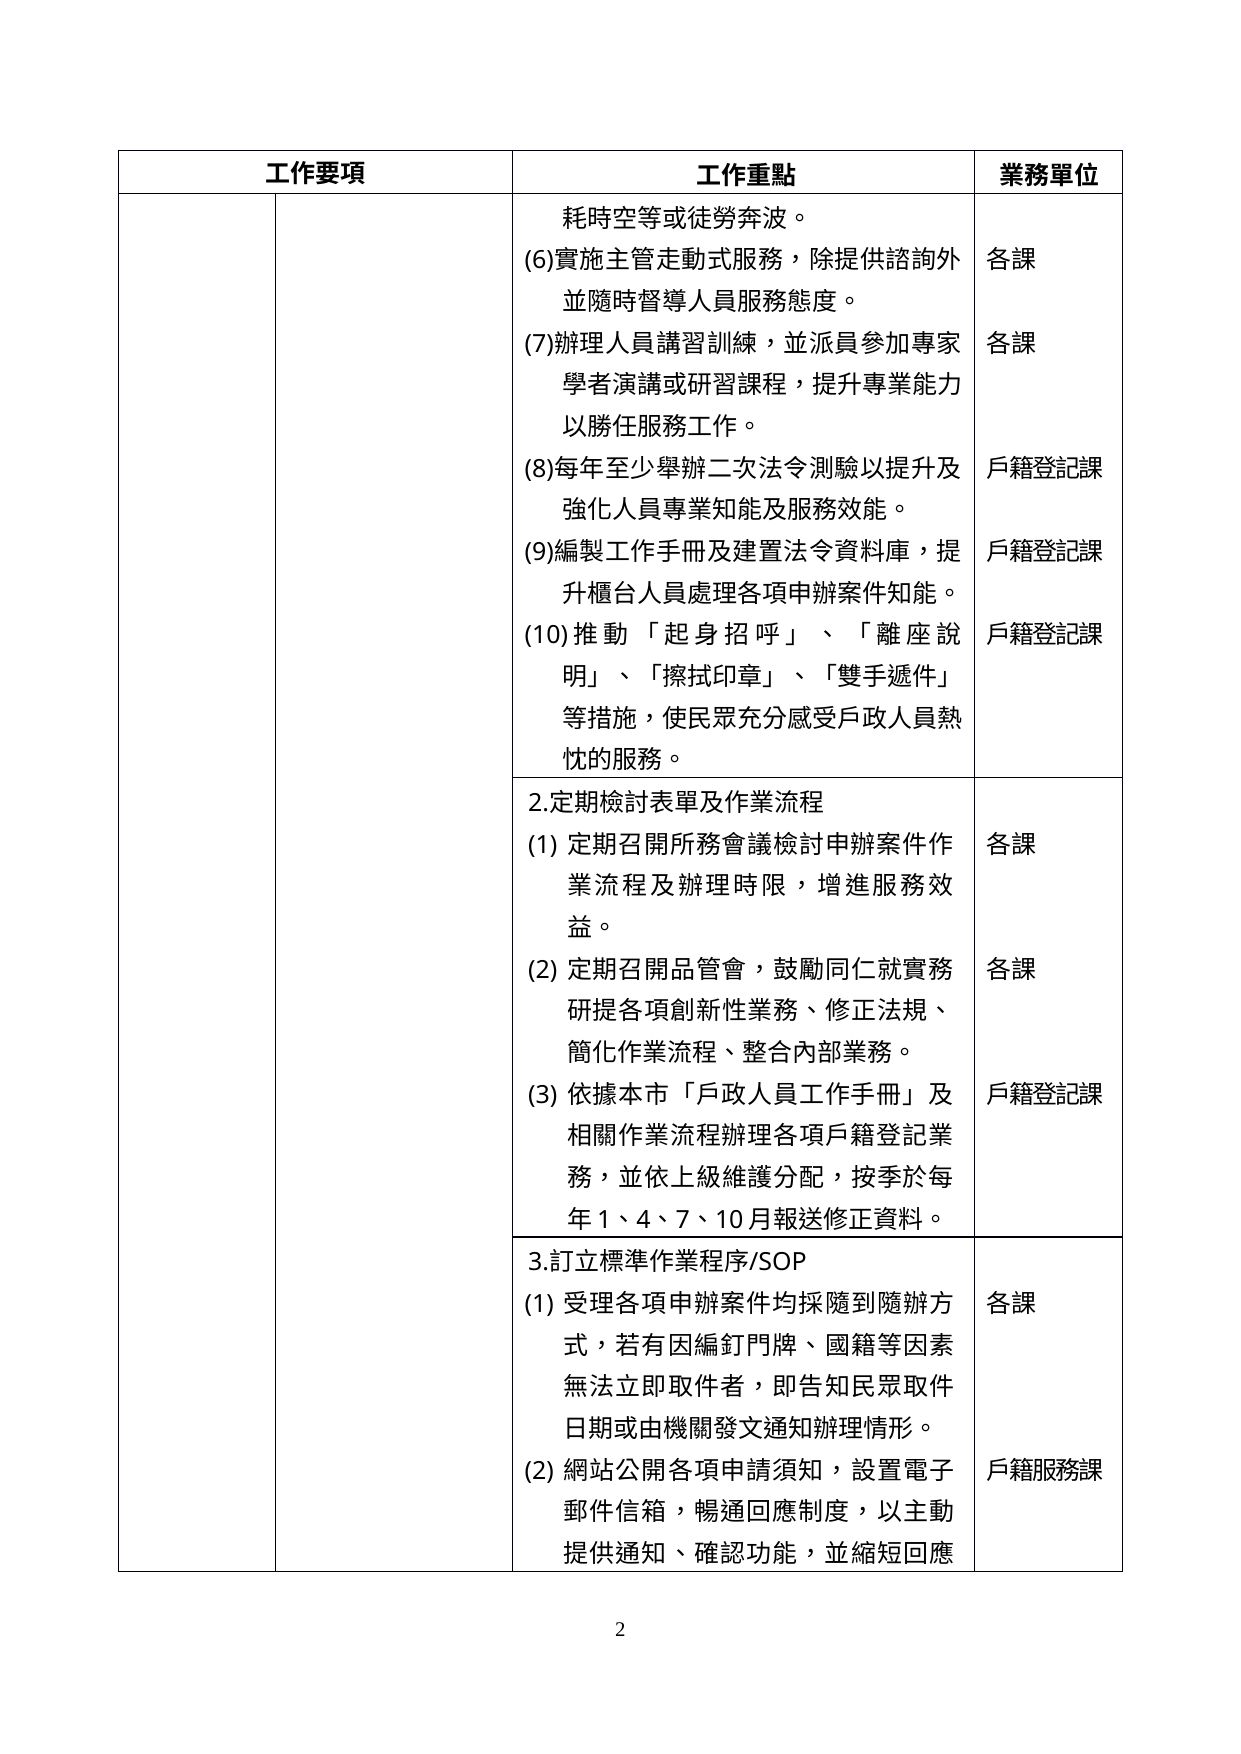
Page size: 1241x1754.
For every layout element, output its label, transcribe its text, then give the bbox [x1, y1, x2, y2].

table_cell 各課 各課 戶籍登記課 [975, 778, 1122, 1236]
table_header 業務單位 [975, 151, 1122, 193]
table_header 工作重點 [513, 151, 974, 193]
table_cell 各課 各課 戶籍登記課 戶籍登記課 戶籍登記課 [975, 194, 1122, 777]
table_cell 2.定期檢討表單及作業流程 定期召開所務會議檢討申辦案件作業流程及辦理時限，增進服務效益。 定期召開品管會，鼓勵同仁就實務研提各項創新性業務、修正法規、簡化作業流程、整合內部業務。 依據本市「戶政人員工作手冊」及相關作業流程辦理各項戶籍登記業務，並依上級維護分配，按季於每年1、4、7、10月報送修正資料。 [513, 778, 974, 1236]
table_cell 3.訂立標準作業程序/SOP 受理各項申辦案件均採隨到隨辦方式，若有因編釘門牌、國籍等因素無法立即取件者，即告知民眾取件日期或由機關發文通知辦理情形。 網站公開各項申請須知，設置電子郵件信箱，暢通回應制度，以主動提供通知、確認功能，並縮短回應時間。 提供電話、網路及現場案件處理查詢等管道，並提供案件承辦人、承辦進度及辦理程序等訊息。 依據本市「戶政人員工作手冊」於辦公場所設置作業標準流程圖、戶籍登記申請須知(含處理期限)等，使民眾瞭解作業程序與時效。 [513, 1238, 974, 1571]
table_cell [119, 194, 275, 1571]
table_header 工作要項 [119, 151, 512, 193]
table_cell 各課 戶籍服務課 [975, 1238, 1122, 1571]
table_cell 耗時空等或徒勞奔波。 (6)實施主管走動式服務，除提供諮詢外並隨時督導人員服務態度。 (7)辦理人員講習訓練，並派員參加專家學者演講或研習課程，提升專業能力以勝任服務工作。 (8)每年至少舉辦二次法令測驗以提升及強化人員專業知能及服務效能。 (9)編製工作手冊及建置法令資料庫，提升櫃台人員處理各項申辦案件知能。 (10)推動「起身招呼」、「離座說明」、「擦拭印章」、「雙手遞件」等措施，使民眾充分感受戶政人員熱忱的服務。 [513, 194, 974, 777]
table_cell [276, 194, 512, 1571]
